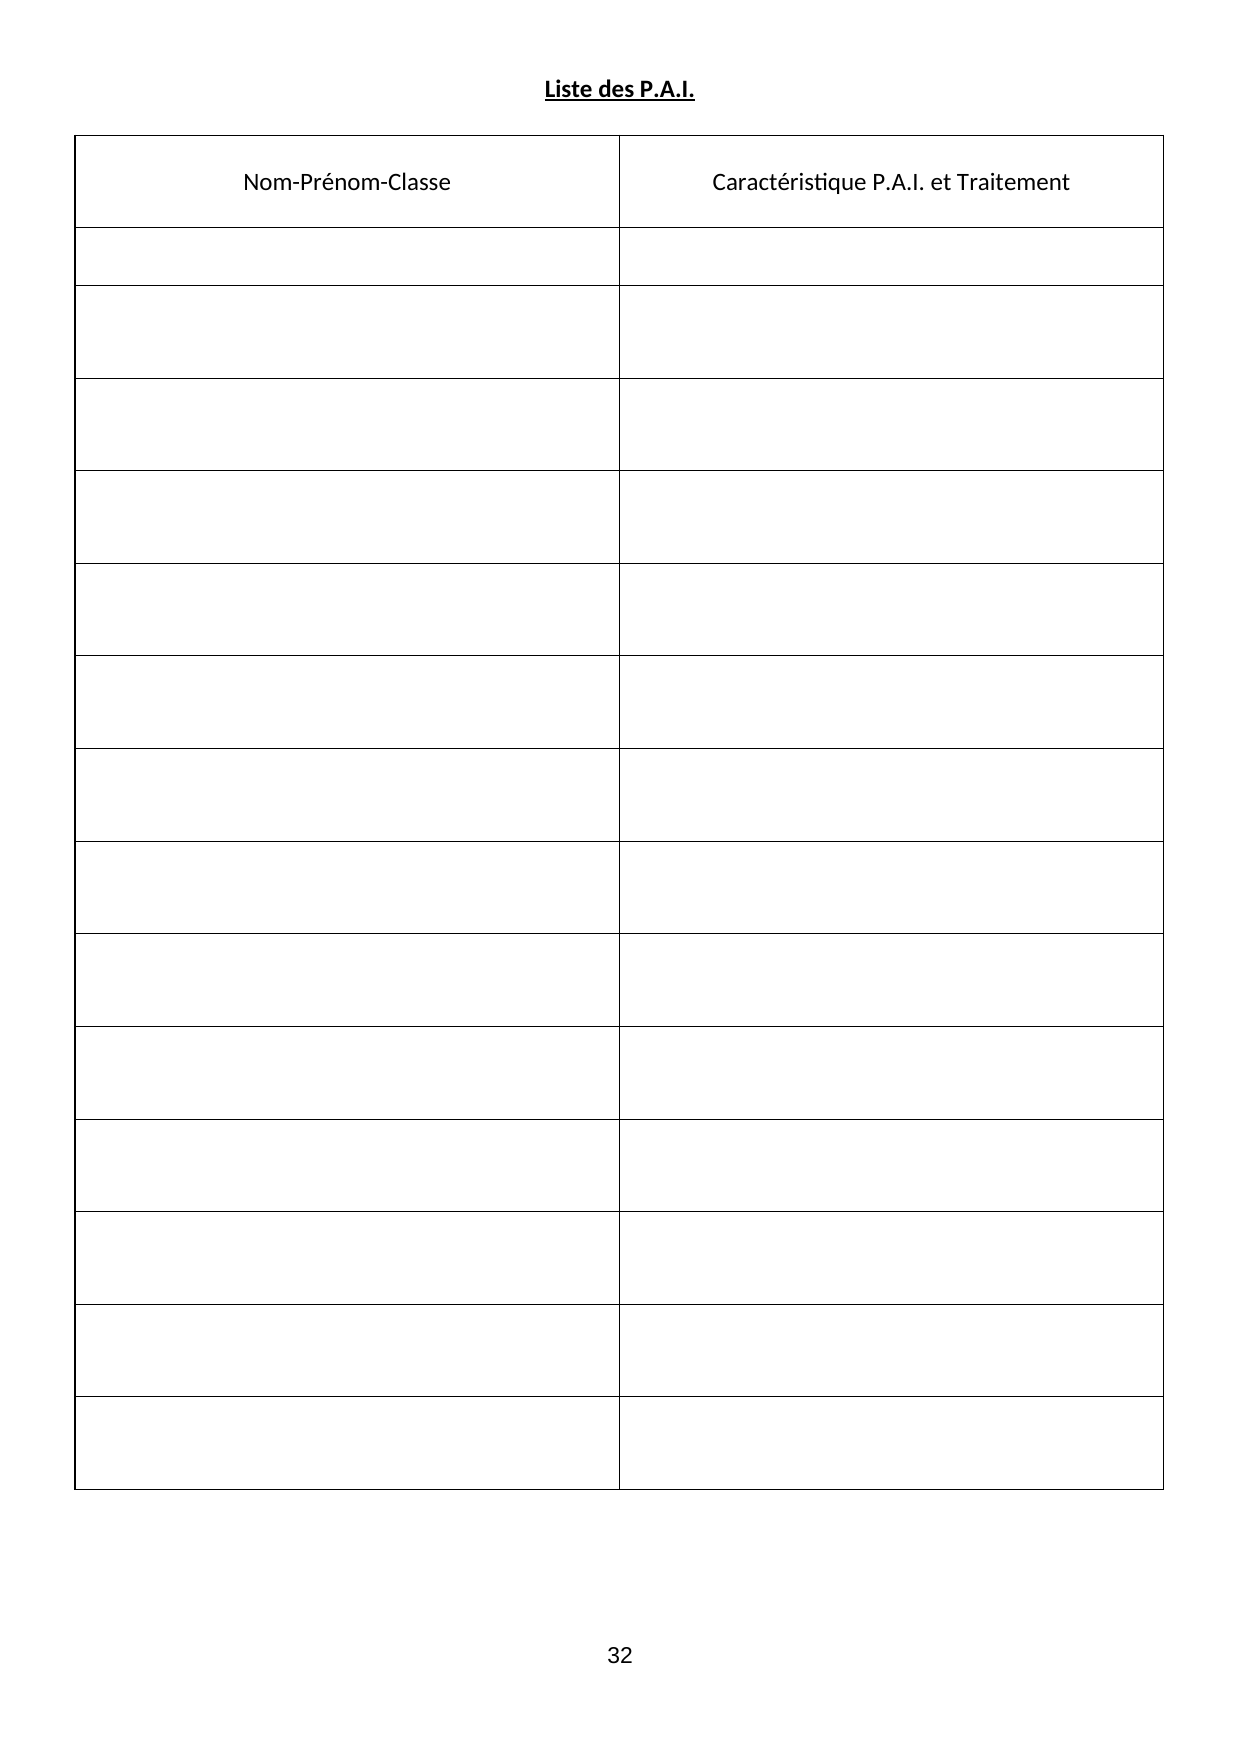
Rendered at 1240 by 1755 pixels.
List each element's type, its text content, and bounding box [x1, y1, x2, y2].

table_cell [76, 228, 619, 285]
table_cell [76, 842, 619, 933]
table_cell [620, 1120, 1163, 1211]
table_cell [620, 934, 1163, 1026]
table_cell [620, 471, 1163, 563]
table_cell [76, 934, 619, 1026]
table_cell [76, 379, 619, 470]
table_cell [620, 656, 1163, 748]
table_cell [620, 286, 1163, 378]
table_cell [76, 564, 619, 655]
table_cell [76, 1120, 619, 1211]
table_cell [620, 1027, 1163, 1118]
table_cell [76, 1212, 619, 1304]
table_cell [620, 379, 1163, 470]
table_cell [620, 749, 1163, 841]
table_cell [76, 1397, 619, 1489]
table_cell [76, 286, 619, 378]
table_header Nom-Prénom-Classe [76, 136, 619, 227]
table_cell [76, 656, 619, 748]
table_cell [620, 564, 1163, 655]
table_cell [620, 842, 1163, 933]
table_cell [620, 228, 1163, 285]
table_header Caractéristique P.A.I. et Traitement [620, 136, 1163, 227]
table_cell [620, 1305, 1163, 1396]
text Liste des P.A.I. [75, 73, 1164, 104]
table_cell [76, 749, 619, 841]
table_cell [76, 1305, 619, 1396]
table_cell [620, 1397, 1163, 1489]
table_cell [620, 1212, 1163, 1304]
table_cell [76, 1027, 619, 1118]
table_cell [76, 471, 619, 563]
